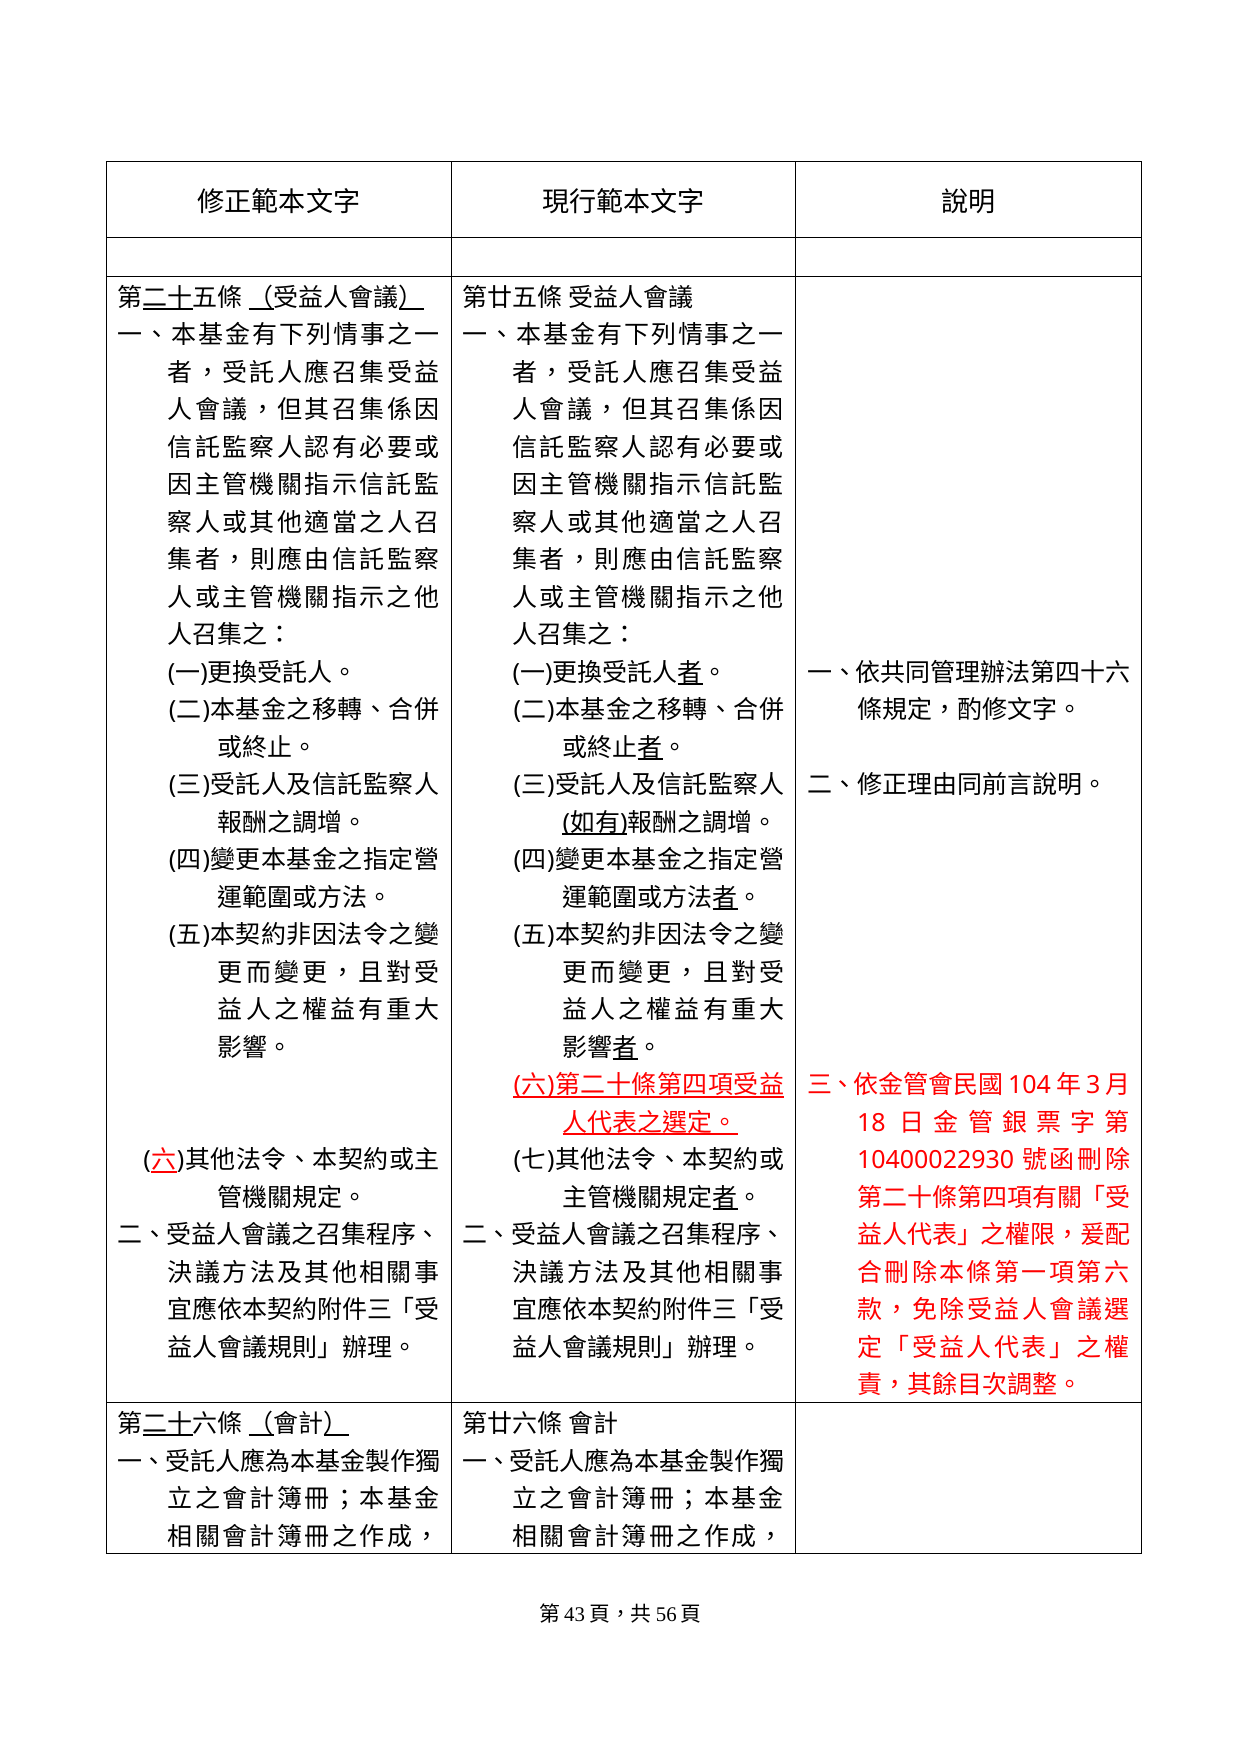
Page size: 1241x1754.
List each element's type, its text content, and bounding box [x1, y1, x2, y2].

table_cell 一、依共同管理辦法第四十六條規定，酌修文字。 二、修正理由同前言說明。 三、依金管會民國104年3月18日金管銀票字第10400022930號函刪除第二十條第四項有關「受益人代表」之權限，爰配合刪除本條第一項第六款，免除受益人會議選定「受益人代表」之權責，其餘目次調整。 [796, 277, 1141, 1402]
table_cell 第二十五條 （受益人會議） 一、本基金有下列情事之一者，受託人應召集受益人會議，但其召集係因信託監察人認有必要或因主管機關指示信託監察人或其他適當之人召集者，則應由信託監察人或主管機關指示之他人召集之： (一)更換受託人。 (二)本基金之移轉、合併或終止。 (三)受託人及信託監察人報酬之調增。 (四)變更本基金之指定營運範圍或方法。 (五)本契約非因法令之變更而變更，且對受益人之權益有重大影響。 (六)其他法令、本契約或主管機關規定。 二、受益人會議之召集程序、決議方法及其他相關事宜應依本契約附件三「受益人會議規則」辦理。 [107, 277, 451, 1402]
table_header 現行範本文字 [452, 162, 795, 237]
table_cell [107, 238, 451, 276]
table_cell 第廿五條 受益人會議 一、本基金有下列情事之一者，受託人應召集受益人會議，但其召集係因信託監察人認有必要或因主管機關指示信託監察人或其他適當之人召集者，則應由信託監察人或主管機關指示之他人召集之： (一)更換受託人者。 (二)本基金之移轉、合併或終止者。 (三)受託人及信託監察人(如有)報酬之調增。 (四)變更本基金之指定營運範圍或方法者。 (五)本契約非因法令之變更而變更，且對受益人之權益有重大影響者。 (六)第二十條第四項受益人代表之選定。 (七)其他法令、本契約或主管機關規定者。 二、受益人會議之召集程序、決議方法及其他相關事宜應依本契約附件三「受益人會議規則」辦理。 [452, 277, 795, 1402]
table_cell [452, 238, 795, 276]
table_cell [796, 1403, 1141, 1553]
table_cell 第二十六條 （會計） 一、受託人應為本基金製作獨立之會計簿冊；本基金相關會計簿冊之作成， [107, 1403, 451, 1553]
table_header 說明 [796, 162, 1141, 237]
table_header 修正範本文字 [107, 162, 451, 237]
table_cell [796, 238, 1141, 276]
table_cell 第廿六條 會計 一、受託人應為本基金製作獨立之會計簿冊；本基金相關會計簿冊之作成， [452, 1403, 795, 1553]
